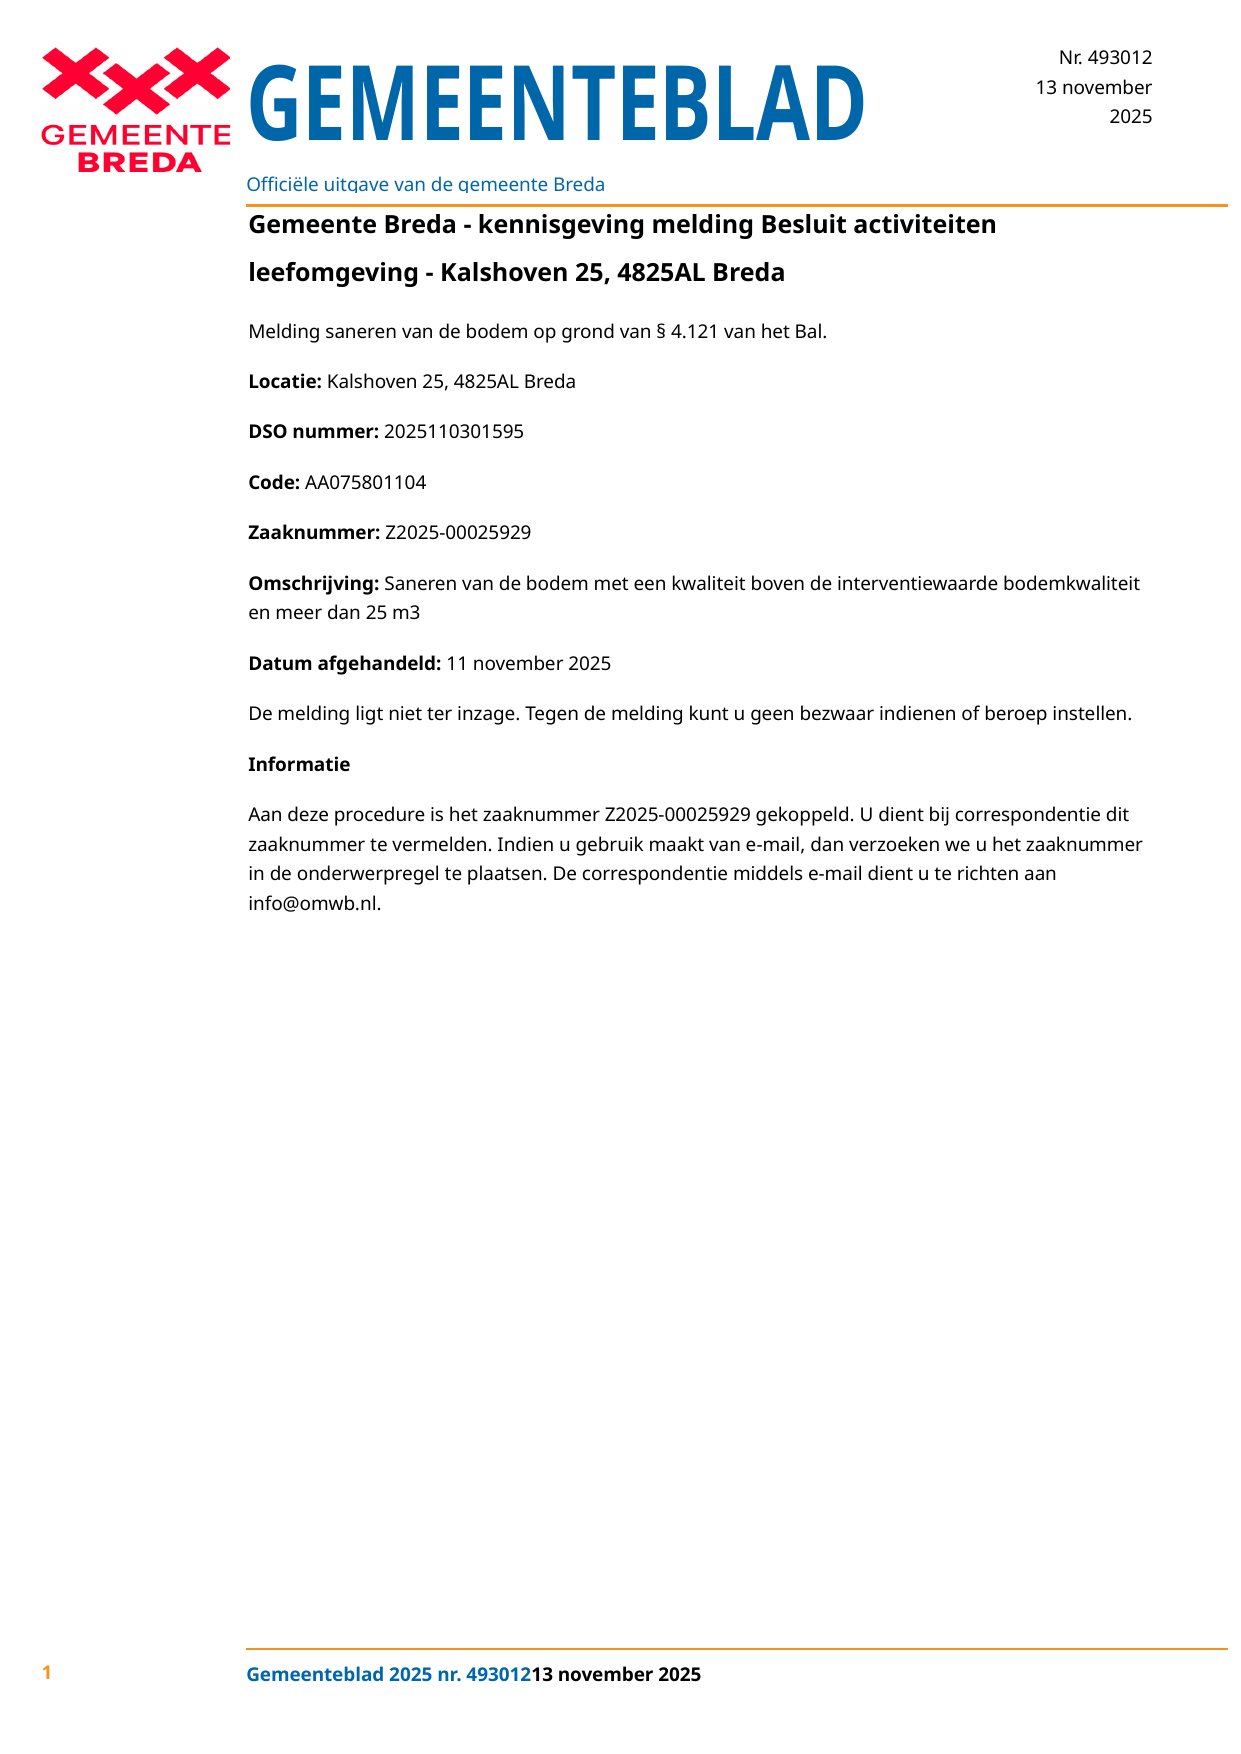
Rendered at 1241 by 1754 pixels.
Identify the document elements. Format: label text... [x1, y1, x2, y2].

text Gemeente Breda - kennisgeving melding Besluit activiteiten leefomgeving - Kalshoven 25, 4825AL Breda [248, 207, 1152, 288]
picture [41, 47, 231, 172]
text Aan deze procedure is het zaaknummer Z2025-00025929 gekoppeld. U dient bij correspondentie dit zaaknummer te vermelden. Indien u gebruik maakt van e-mail, dan verzoeken we u het zaaknummer in de onderwerpregel te plaatsen. De correspondentie middels e-mail dient u te richten aan info@omwb.nl. [248, 801, 1152, 916]
text Informatie [248, 751, 1152, 777]
text Melding saneren van de bodem op grond van § 4.121 van het Bal. [248, 318, 1152, 344]
text Locatie: Kalshoven 25, 4825AL Breda [248, 368, 1152, 394]
text De melding ligt niet ter inzage. Tegen de melding kunt u geen bezwaar indienen of beroep instellen. [248, 700, 1152, 726]
text Omschrijving: Saneren van de bodem met een kwaliteit boven de interventiewaarde bodemkwaliteit en meer dan 25 m3 [248, 570, 1152, 625]
text Code: AA075801104 [248, 469, 1152, 495]
text Datum afgehandeld: 11 november 2025 [248, 650, 1152, 676]
text Zaaknummer: Z2025-00025929 [248, 519, 1152, 545]
text DSO nummer: 2025110301595 [248, 419, 1152, 444]
